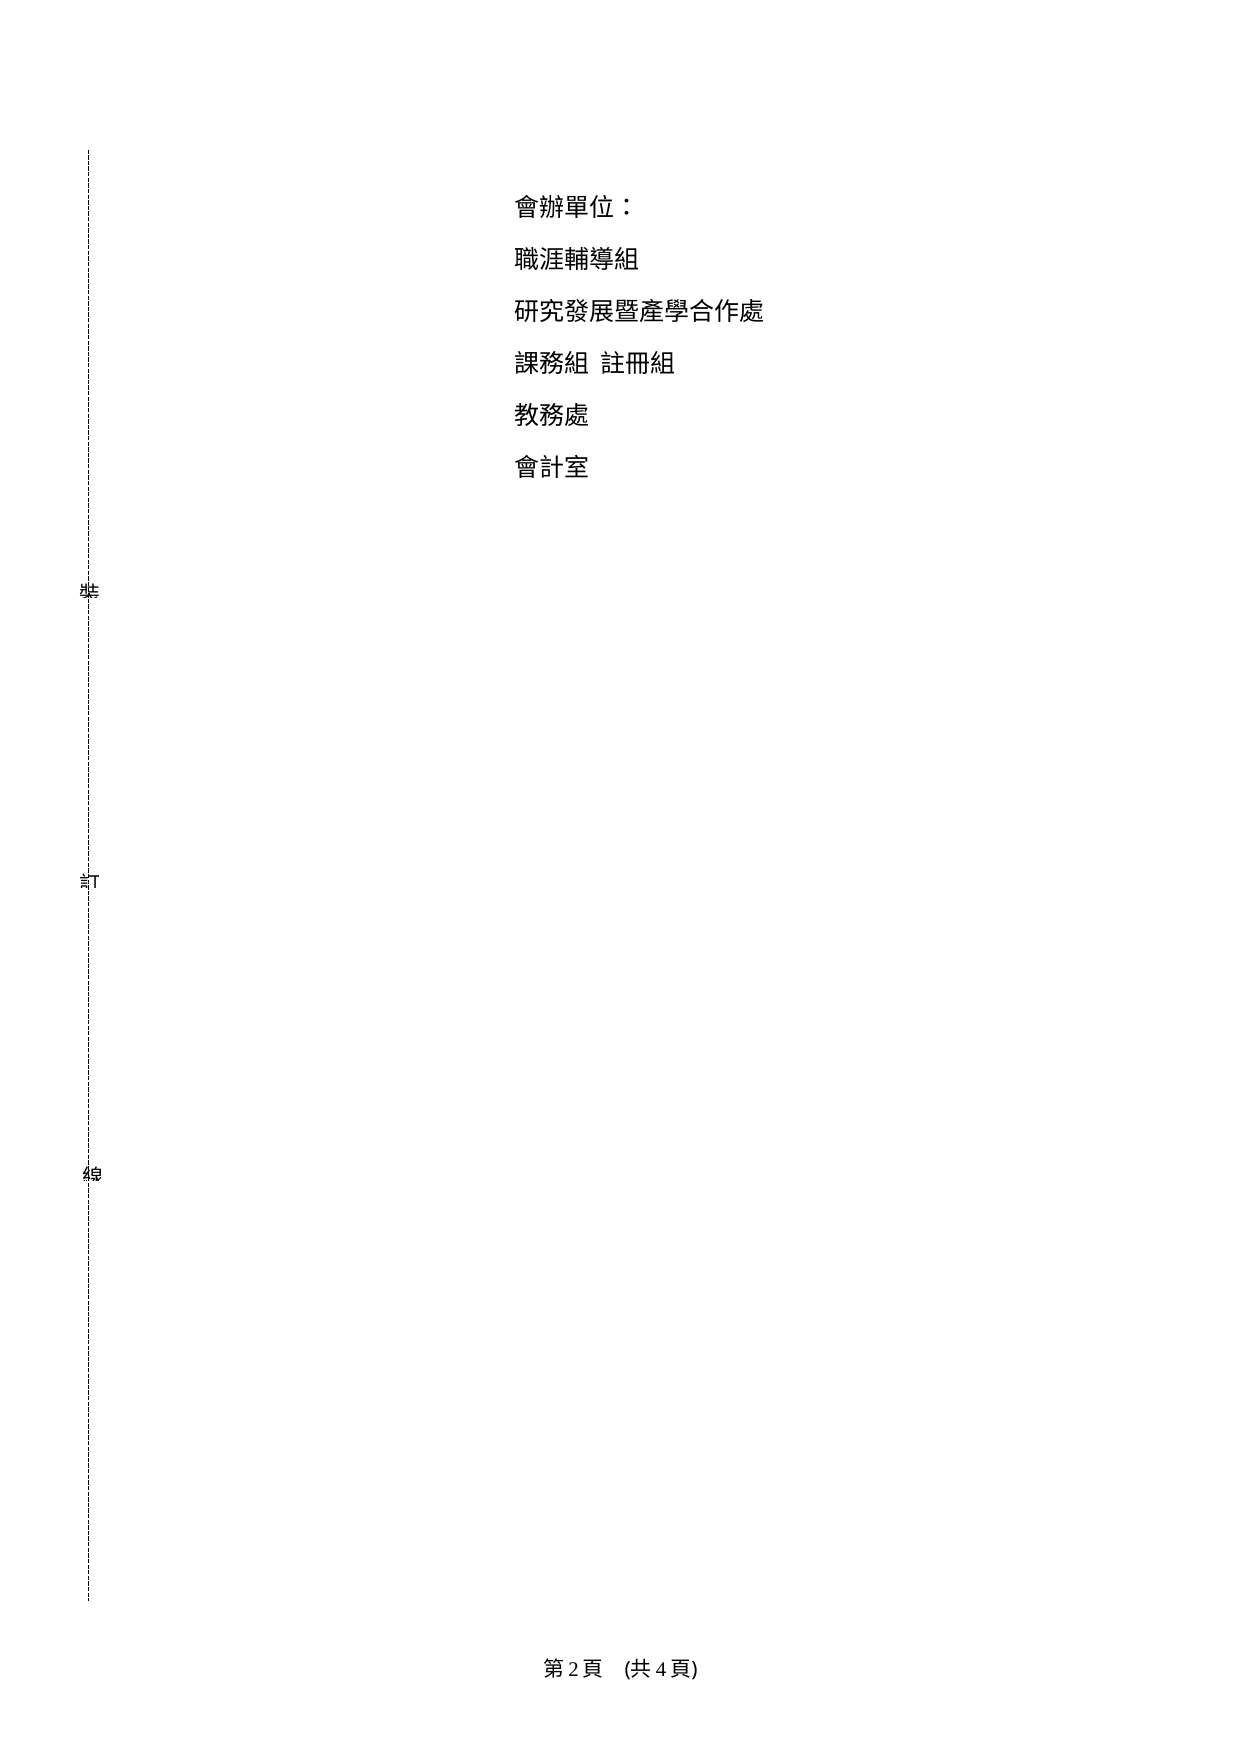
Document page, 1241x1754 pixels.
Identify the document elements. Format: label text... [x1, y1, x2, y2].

text 研究發展暨產學合作處 [514, 279, 1116, 331]
text 會辦單位： [514, 175, 1116, 227]
text 職涯輔導組 [514, 227, 1116, 279]
text 課務組 註冊組 [514, 331, 1116, 383]
text 教務處 [514, 383, 1116, 435]
text 會計室 [514, 435, 1116, 487]
